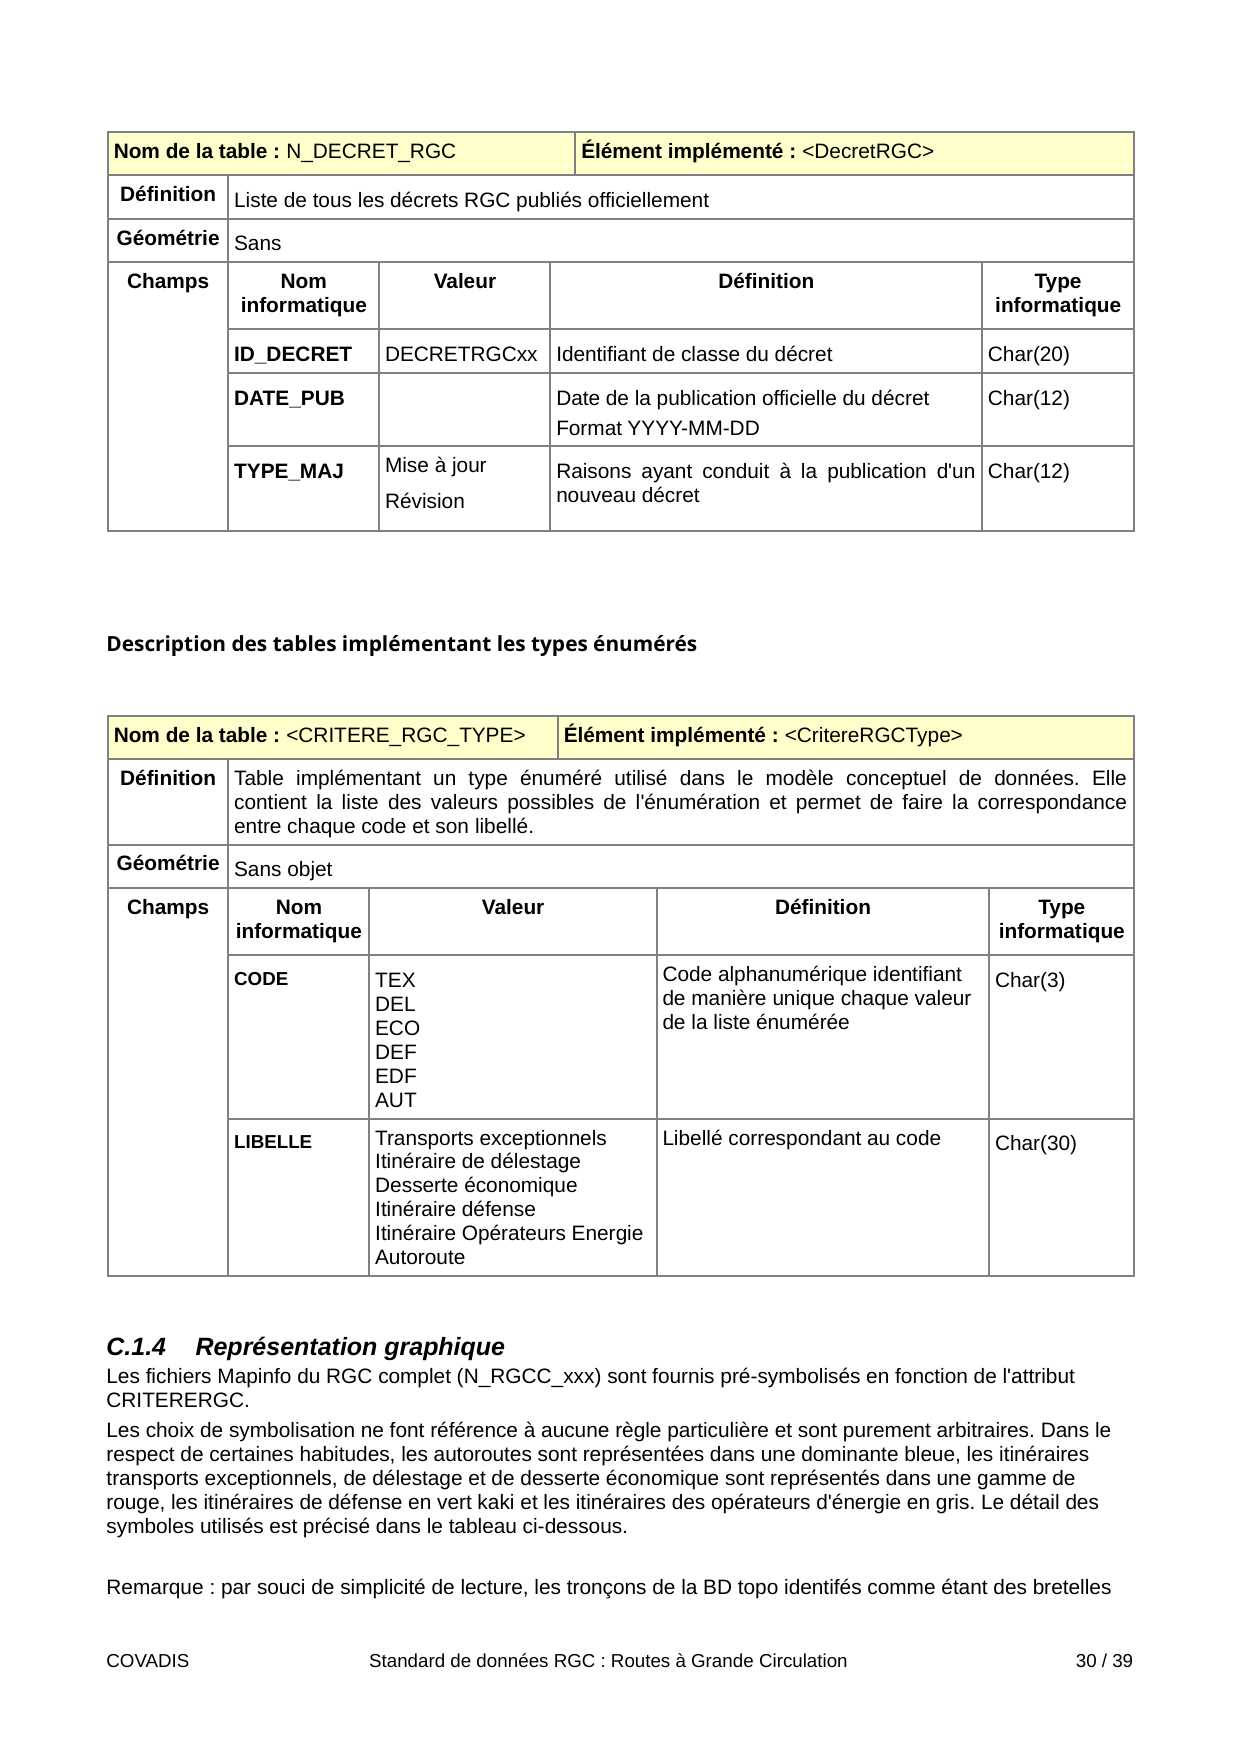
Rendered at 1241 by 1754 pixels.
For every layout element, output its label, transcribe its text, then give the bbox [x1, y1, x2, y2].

table_cell DATE_PUB [229, 374, 378, 445]
table_cell Type informatique [990, 889, 1133, 954]
table_cell Char(12) [983, 447, 1133, 530]
table_cell TEX DEL ECO DEF EDF AUT [370, 956, 656, 1117]
text Description des tables implémentant les types énumérés [106, 629, 1134, 658]
text Les choix de symbolisation ne font référence à aucune règle particulière et sont purement arbitraires. Dans le respect de certaines habitudes, les autoroutes sont représentées dans une dominante bleue, les itinéraires transports exceptionnels, de délestage et de desserte économique sont représentés dans une gamme de rouge, les itinéraires de défense en vert kaki et les itinéraires des opérateurs d'énergie en gris. Le détail des symboles utilisés est précisé dans le tableau ci-dessous. [106, 1418, 1134, 1538]
table_header Nom de la table : N_DECRET_RGC [109, 133, 574, 174]
table_cell Code alphanumérique identifiant de manière unique chaque valeur de la liste énumérée [658, 956, 988, 1117]
table_cell Sans objet [229, 846, 1133, 887]
table_cell Nom informatique [229, 889, 368, 954]
table_cell Liste de tous les décrets RGC publiés officiellement [229, 176, 1133, 217]
table_cell Champs [109, 889, 227, 1275]
table_cell Champs [109, 263, 227, 530]
table_cell Définition [109, 760, 227, 843]
table_cell Sans [229, 220, 1133, 261]
table_cell Char(12) [983, 374, 1133, 445]
table_cell Mise à jour Révision [380, 447, 549, 530]
table_header Élément implémenté : <CritereRGCType> [559, 717, 1133, 758]
text Remarque : par souci de simplicité de lecture, les tronçons de la BD topo identifés comme étant des bretelles [106, 1574, 1134, 1598]
table_cell Nom informatique [229, 263, 378, 328]
table_header Nom de la table : <CRITERE_RGC_TYPE> [109, 717, 557, 758]
table_cell Définition [658, 889, 988, 954]
table_cell Identifiant de classe du décret [551, 330, 981, 372]
table_cell Char(30) [990, 1120, 1133, 1275]
table_cell Géométrie [109, 846, 227, 887]
table_cell Valeur [380, 263, 549, 328]
table_cell Table implémentant un type énuméré utilisé dans le modèle conceptuel de données. Elle contient la liste des valeurs possibles de l'énumération et permet de faire la correspondance entre chaque code et son libellé. [229, 760, 1133, 843]
table_cell Définition [109, 176, 227, 217]
table_cell CODE [229, 956, 368, 1117]
subtitle Représentation graphique [106, 1332, 1134, 1361]
table_cell TYPE_MAJ [229, 447, 378, 530]
text Les fichiers Mapinfo du RGC complet (N_RGCC_xxx) sont fournis pré-symbolisés en fonction de l'attribut CRITERERGC. [106, 1363, 1134, 1411]
table_cell Valeur [370, 889, 656, 954]
table_cell Libellé correspondant au code [658, 1120, 988, 1275]
table_cell Char(3) [990, 956, 1133, 1117]
table_cell Char(20) [983, 330, 1133, 372]
table_cell Géométrie [109, 220, 227, 261]
table_cell LIBELLE [229, 1120, 368, 1275]
table_header Élément implémenté : <DecretRGC> [576, 133, 1133, 174]
table_cell Transports exceptionnels Itinéraire de délestage Desserte économique Itinéraire défense Itinéraire Opérateurs Energie Autoroute [370, 1120, 656, 1275]
table_cell Date de la publication officielle du décret Format YYYY-MM-DD [551, 374, 981, 445]
table_cell DECRETRGCxx [380, 330, 549, 372]
table_cell Type informatique [983, 263, 1133, 328]
table_cell Définition [551, 263, 981, 328]
table_cell ID_DECRET [229, 330, 378, 372]
table_cell Raisons ayant conduit à la publication d'un nouveau décret [551, 447, 981, 530]
table_cell [380, 374, 549, 445]
